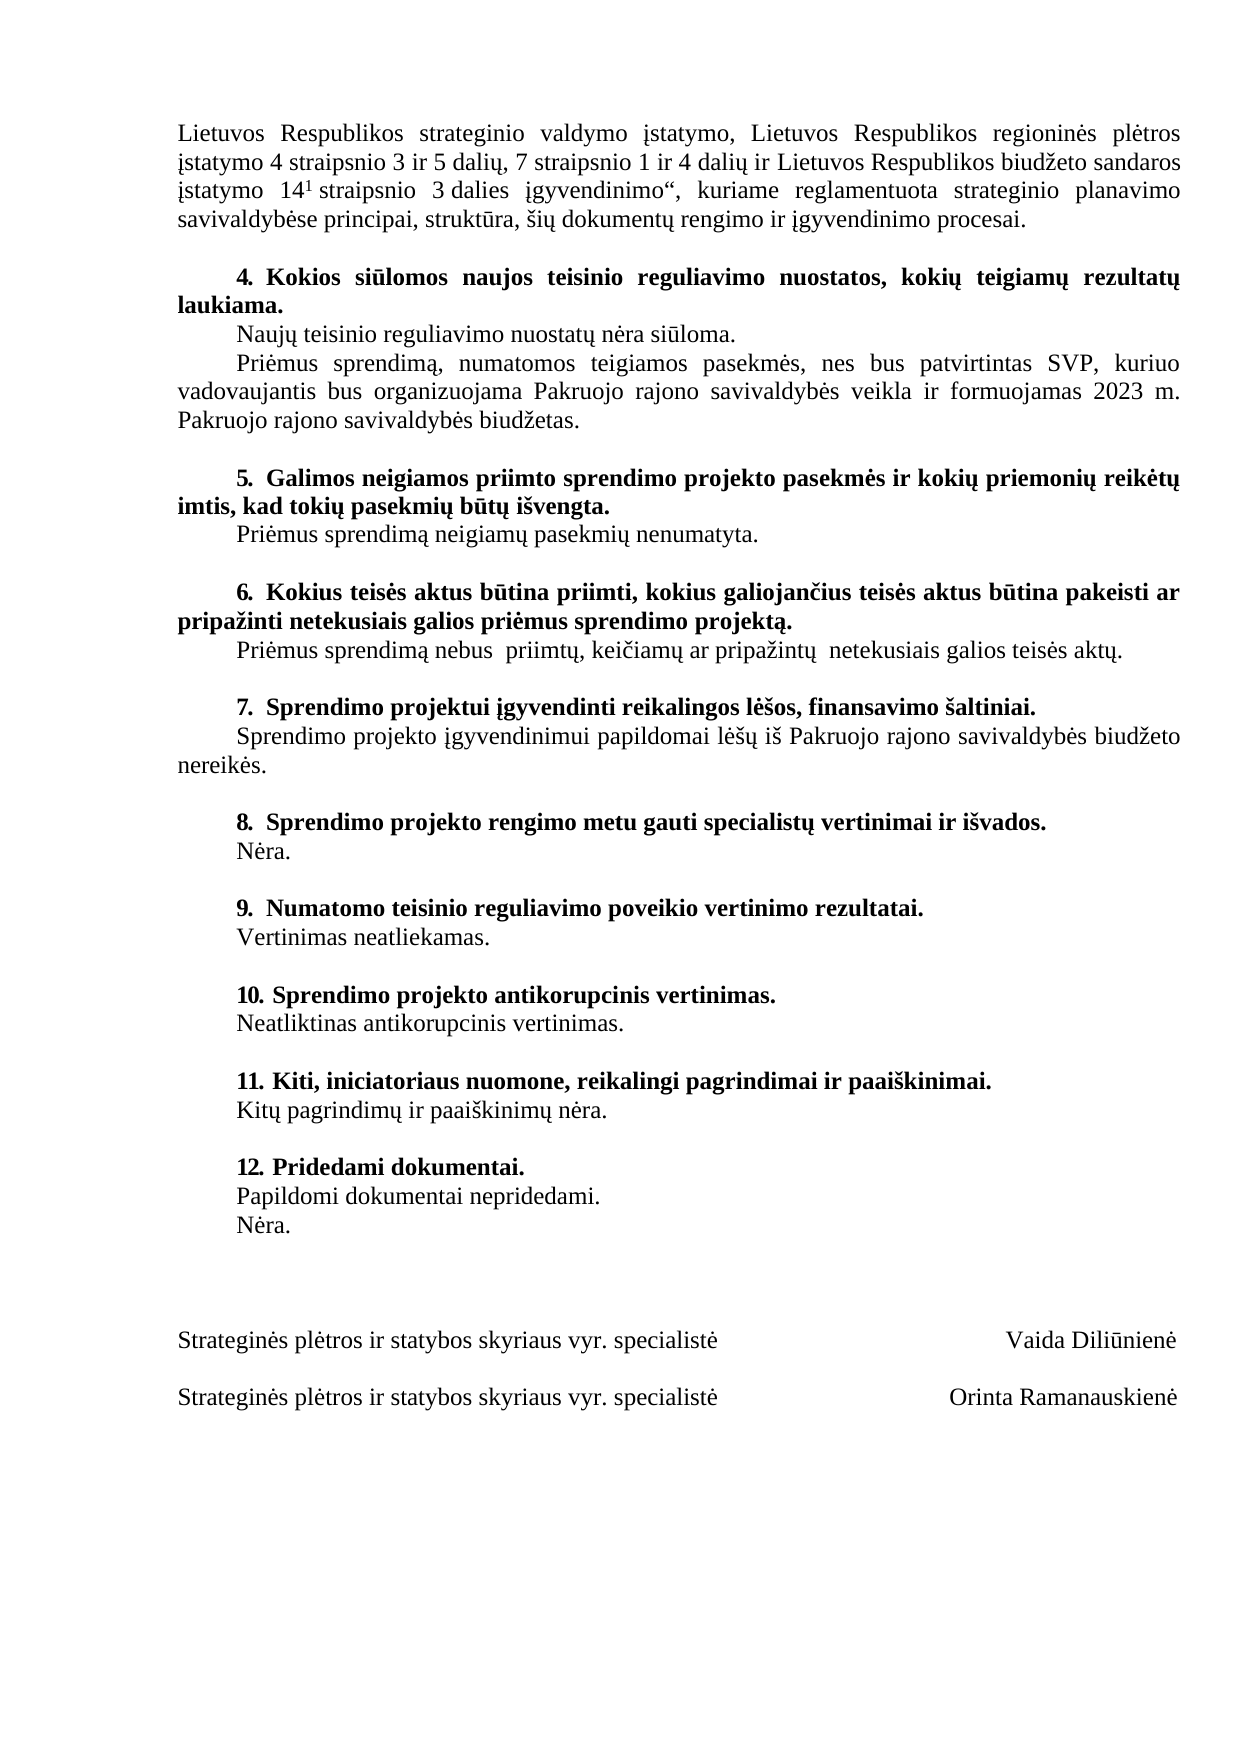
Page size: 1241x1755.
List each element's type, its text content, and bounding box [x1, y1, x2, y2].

text Priėmus sprendimą, numatomos teigiamos pasekmės, nes bus patvirtintas SVP, kuriuo vadovaujantis bus organizuojama Pakruojo rajono savivaldybės veikla ir formuojamas 2023 m. Pakruojo rajono savivaldybės biudžetas. [177, 348, 1181, 434]
text 5. Galimos neigiamos priimto sprendimo projekto pasekmės ir kokių priemonių reikėtų imtis, kad tokių pasekmių būtų išvengta. [177, 463, 1181, 520]
text Strateginės plėtros ir statybos skyriaus vyr. specialistė Vaida Diliūnienė [177, 1325, 1181, 1353]
text Papildomi dokumentai nepridedami. [177, 1181, 1181, 1210]
text Nėra. [177, 1210, 1181, 1238]
text Naujų teisinio reguliavimo nuostatų nėra siūloma. [177, 319, 1181, 348]
text Kitų pagrindimų ir paaiškinimų nėra. [177, 1095, 1181, 1123]
text Nėra. [177, 836, 1181, 865]
text 4. Kokios siūlomos naujos teisinio reguliavimo nuostatos, kokių teigiamų rezultatų laukiama. [177, 262, 1181, 319]
text 11. Kiti, iniciatoriaus nuomone, reikalingi pagrindimai ir paaiškinimai. [177, 1066, 1181, 1095]
text Priėmus sprendimą neigiamų pasekmių nenumatyta. [177, 520, 1181, 548]
text 10. Sprendimo projekto antikorupcinis vertinimas. [177, 980, 1181, 1008]
text 8. Sprendimo projekto rengimo metu gauti specialistų vertinimai ir išvados. [177, 807, 1181, 836]
text Sprendimo projekto įgyvendinimui papildomai lėšų iš Pakruojo rajono savivaldybės biudžeto nereikės. [177, 721, 1181, 778]
text Priėmus sprendimą nebus priimtų, keičiamų ar pripažintų netekusiais galios teisės aktų. [177, 635, 1181, 663]
text Neatliktinas antikorupcinis vertinimas. [177, 1008, 1181, 1037]
text Lietuvos Respublikos strateginio valdymo įstatymo, Lietuvos Respublikos regioninės plėtros įstatymo 4 straipsnio 3 ir 5 dalių, 7 straipsnio 1 ir 4 dalių ir Lietuvos Respublikos biudžeto sandaros įstatymo 141 straipsnio 3 dalies įgyvendinimo“, kuriame reglamentuota strateginio planavimo savivaldybėse principai, struktūra, šių dokumentų rengimo ir įgyvendinimo procesai. [177, 118, 1181, 233]
text 7. Sprendimo projektui įgyvendinti reikalingos lėšos, finansavimo šaltiniai. [177, 692, 1181, 721]
text 12. Pridedami dokumentai. [177, 1152, 1181, 1181]
text 9. Numatomo teisinio reguliavimo poveikio vertinimo rezultatai. [177, 893, 1181, 922]
text Vertinimas neatliekamas. [177, 922, 1181, 951]
text Strateginės plėtros ir statybos skyriaus vyr. specialistė Orinta Ramanauskienė [177, 1382, 1181, 1411]
text 6. Kokius teisės aktus būtina priimti, kokius galiojančius teisės aktus būtina pakeisti ar pripažinti netekusiais galios priėmus sprendimo projektą. [177, 577, 1181, 635]
